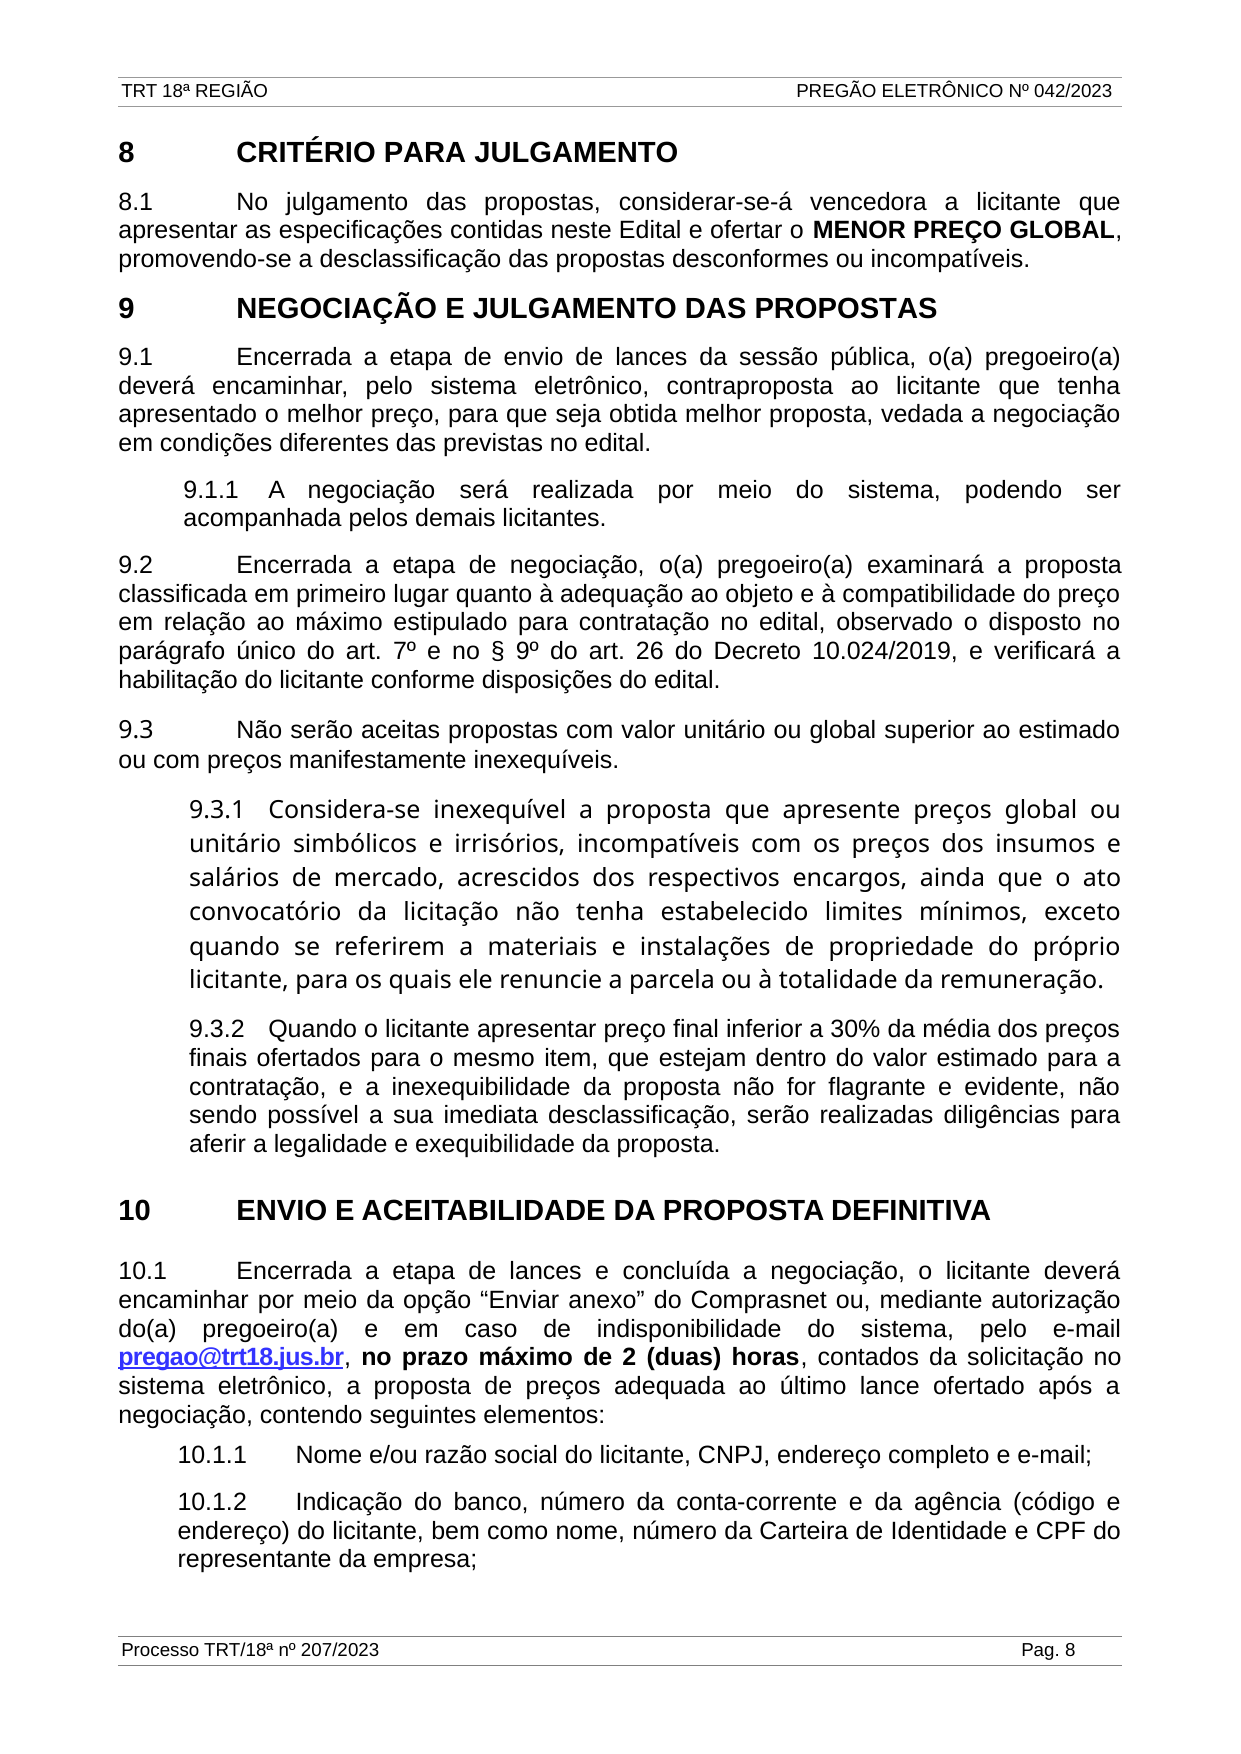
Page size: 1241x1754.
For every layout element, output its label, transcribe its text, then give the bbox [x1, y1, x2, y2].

text 9.2 Encerrada a etapa de negociação, o(a) pregoeiro(a) examinará a proposta classificada em primeiro lugar quanto à adequação ao objeto e à compatibilidade do preço em relação ao máximo estipulado para contratação no edital, observado o disposto no parágrafo único do art. 7º e no § 9º do art. 26 do Decreto 10.024/2019, e verificará a habilitação do licitante conforme disposições do edital. [118, 550, 1122, 694]
text 8.1 No julgamento das propostas, considerar-se-á vencedora a licitante que apresentar as especificações contidas neste Edital e ofertar o MENOR PREÇO GLOBAL, promovendo-se a desclassificação das propostas desconformes ou incompatíveis. [118, 187, 1122, 273]
text 9.3.2 Quando o licitante apresentar preço final inferior a 30% da média dos preços finais ofertados para o mesmo item, que estejam dentro do valor estimado para a contratação, e a inexequibilidade da proposta não for flagrante e evidente, não sendo possível a sua imediata desclassificação, serão realizadas diligências para aferir a legalidade e exequibilidade da proposta. [189, 1014, 1122, 1158]
text 9.3.1 Considera-se inexequível a proposta que apresente preços global ou unitário simbólicos e irrisórios, incompatíveis com os preços dos insumos e salários de mercado, acrescidos dos respectivos encargos, ainda que o ato convocatório da licitação não tenha estabelecido limites mínimos, exceto quando se referirem a materiais e instalações de propriedade do próprio licitante, para os quais ele renuncie a parcela ou à totalidade da remuneração. [189, 792, 1122, 996]
text 9.1.1 A negociação será realizada por meio do sistema, podendo ser acompanhada pelos demais licitantes. [183, 475, 1122, 532]
text 9.3 Não serão aceitas propostas com valor unitário ou global superior ao estimado ou com preços manifestamente inexequíveis. [118, 711, 1122, 774]
text 10.1.1 Nome e/ou razão social do licitante, CNPJ, endereço completo e e-mail; [177, 1440, 1122, 1469]
text 9 NEGOCIAÇÃO E JULGAMENTO DAS PROPOSTAS [118, 291, 1122, 324]
text 9.1 Encerrada a etapa de envio de lances da sessão pública, o(a) pregoeiro(a) deverá encaminhar, pelo sistema eletrônico, contraproposta ao licitante que tenha apresentado o melhor preço, para que seja obtida melhor proposta, vedada a negociação em condições diferentes das previstas no edital. [118, 342, 1122, 457]
text 10 ENVIO E ACEITABILIDADE DA PROPOSTA DEFINITIVA [118, 1193, 1122, 1227]
text 10.1 Encerrada a etapa de lances e concluída a negociação, o licitante deverá encaminhar por meio da opção “Enviar anexo” do Comprasnet ou, mediante autorização do(a) pregoeiro(a) e em caso de indisponibilidade do sistema, pelo e-mail pregao@trt18.jus.br, no prazo máximo de 2 (duas) horas, contados da solicitação no sistema eletrônico, a proposta de preços adequada ao último lance ofertado após a negociação, contendo seguintes elementos: [118, 1256, 1122, 1429]
text 8 CRITÉRIO PARA JULGAMENTO [118, 136, 1122, 169]
text 10.1.2 Indicação do banco, número da conta-corrente e da agência (código e endereço) do licitante, bem como nome, número da Carteira de Identidade e CPF do representante da empresa; [177, 1487, 1122, 1573]
